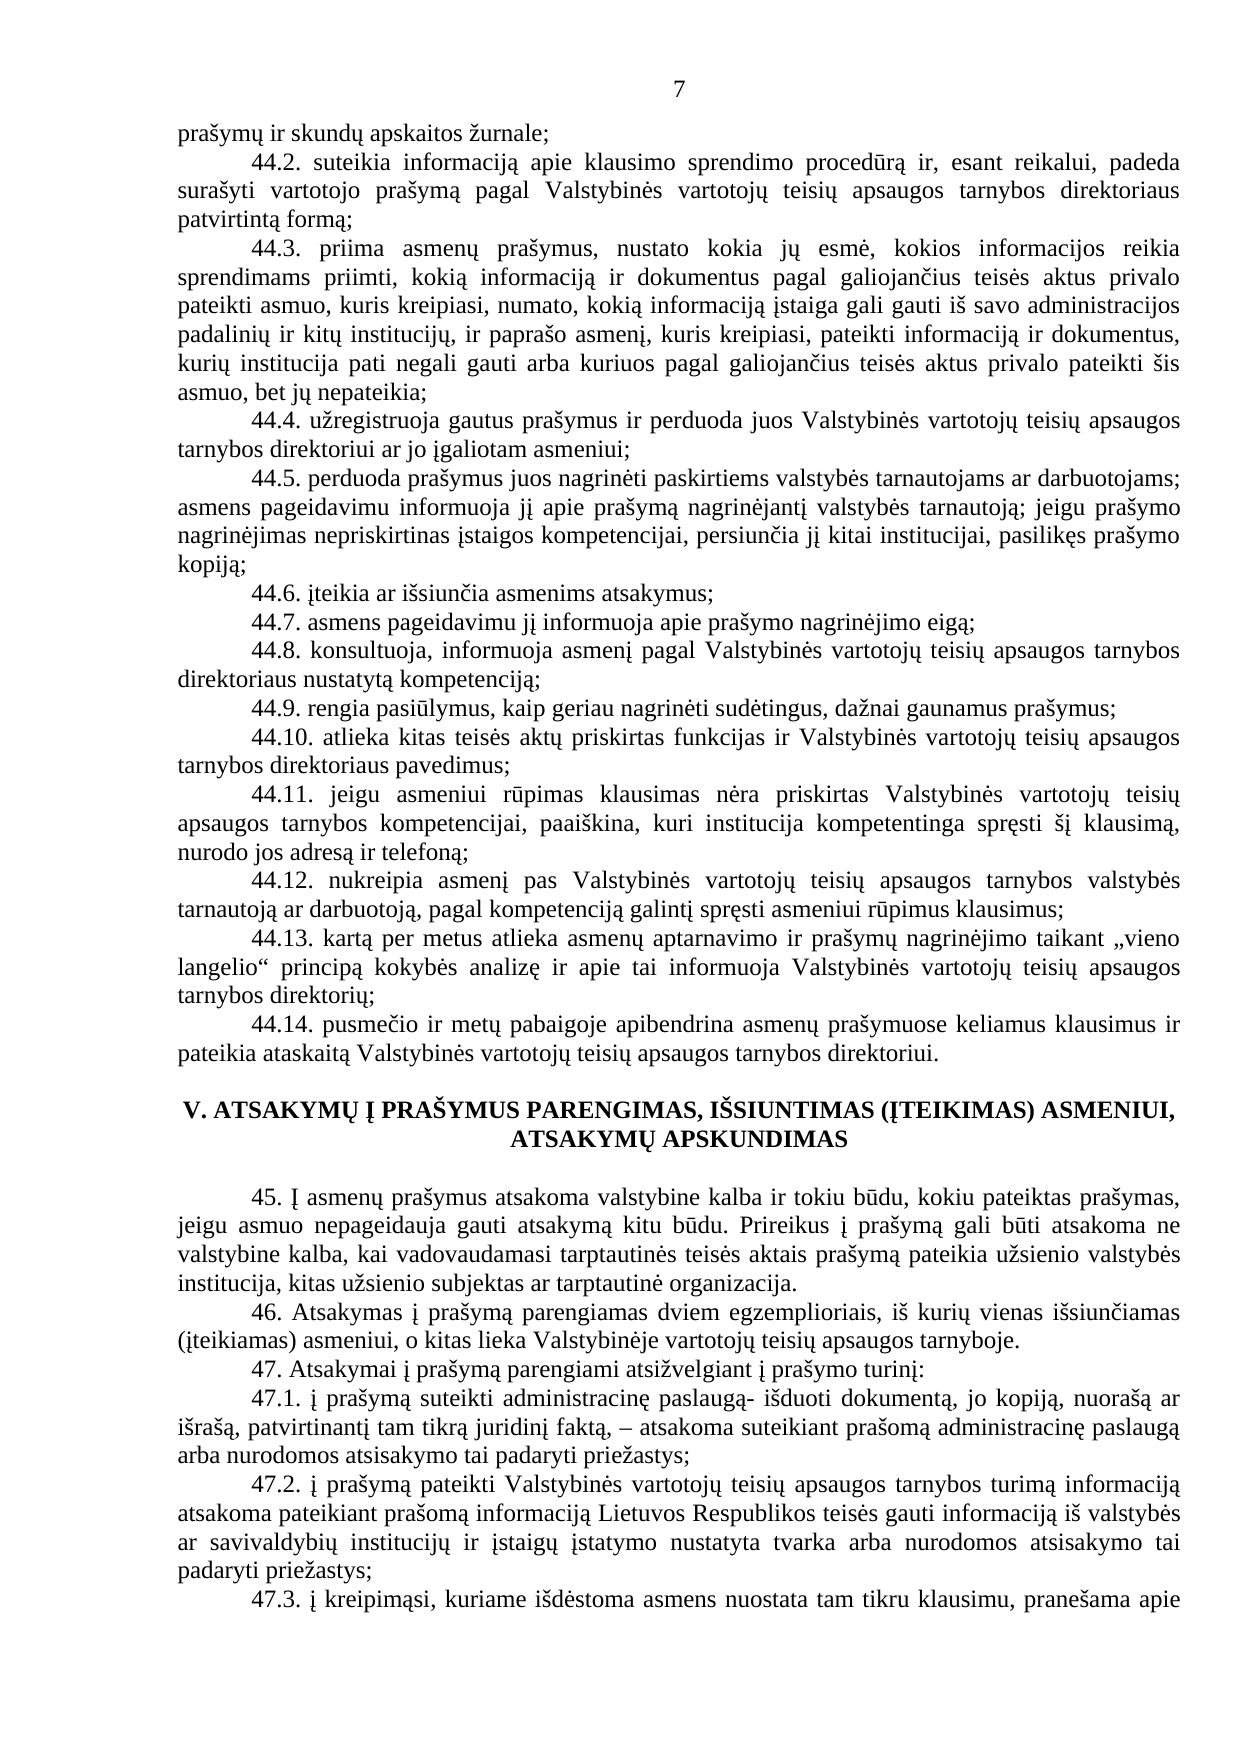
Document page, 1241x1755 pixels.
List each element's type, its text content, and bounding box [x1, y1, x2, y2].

text 44.9. rengia pasiūlymus, kaip geriau nagrinėti sudėtingus, dažnai gaunamus prašymus; [177, 693, 1181, 722]
text 44.11. jeigu asmeniui rūpimas klausimas nėra priskirtas Valstybinės vartotojų teisių apsaugos tarnybos kompetencijai, paaiškina, kuri institucija kompetentinga spręsti šį klausimą, nurodo jos adresą ir telefoną; [177, 779, 1181, 866]
text 44.12. nukreipia asmenį pas Valstybinės vartotojų teisių apsaugos tarnybos valstybės tarnautoją ar darbuotoją, pagal kompetenciją galintį spręsti asmeniui rūpimus klausimus; [177, 866, 1181, 923]
text 44.4. užregistruoja gautus prašymus ir perduoda juos Valstybinės vartotojų teisių apsaugos tarnybos direktoriui ar jo įgaliotam asmeniui; [177, 406, 1181, 463]
text 45. Į asmenų prašymus atsakoma valstybine kalba ir tokiu būdu, kokiu pateiktas prašymas, jeigu asmuo nepageidauja gauti atsakymą kitu būdu. Prireikus į prašymą gali būti atsakoma ne valstybine kalba, kai vadovaudamasi tarptautinės teisės aktais prašymą pateikia užsienio valstybės institucija, kitas užsienio subjektas ar tarptautinė organizacija. [177, 1182, 1181, 1297]
text V. ATSAKYMŲ Į PRAŠYMUS PARENGIMAS, IŠSIUNTIMAS (ĮTEIKIMAS) ASMENIUI, ATSAKYMŲ APSKUNDIMAS [177, 1096, 1181, 1153]
text 44.6. įteikia ar išsiunčia asmenims atsakymus; [177, 578, 1181, 607]
text 47.2. į prašymą pateikti Valstybinės vartotojų teisių apsaugos tarnybos turimą informaciją atsakoma pateikiant prašomą informaciją Lietuvos Respublikos teisės gauti informaciją iš valstybės ar savivaldybių institucijų ir įstaigų įstatymo nustatyta tvarka arba nurodomos atsisakymo tai padaryti priežastys; [177, 1469, 1181, 1584]
text 44.14. pusmečio ir metų pabaigoje apibendrina asmenų prašymuose keliamus klausimus ir pateikia ataskaitą Valstybinės vartotojų teisių apsaugos tarnybos direktoriui. [177, 1009, 1181, 1067]
text 44.5. perduoda prašymus juos nagrinėti paskirtiems valstybės tarnautojams ar darbuotojams; asmens pageidavimu informuoja jį apie prašymą nagrinėjantį valstybės tarnautoją; jeigu prašymo nagrinėjimas nepriskirtinas įstaigos kompetencijai, persiunčia jį kitai institucijai, pasilikęs prašymo kopiją; [177, 463, 1181, 578]
text 44.2. suteikia informaciją apie klausimo sprendimo procedūrą ir, esant reikalui, padeda surašyti vartotojo prašymą pagal Valstybinės vartotojų teisių apsaugos tarnybos direktoriaus patvirtintą formą; [177, 147, 1181, 233]
text 44.10. atlieka kitas teisės aktų priskirtas funkcijas ir Valstybinės vartotojų teisių apsaugos tarnybos direktoriaus pavedimus; [177, 722, 1181, 779]
text prašymų ir skundų apskaitos žurnale; [177, 118, 1181, 147]
text 47. Atsakymai į prašymą parengiami atsižvelgiant į prašymo turinį: [177, 1354, 1181, 1383]
text 44.8. konsultuoja, informuoja asmenį pagal Valstybinės vartotojų teisių apsaugos tarnybos direktoriaus nustatytą kompetenciją; [177, 636, 1181, 693]
text 44.7. asmens pageidavimu jį informuoja apie prašymo nagrinėjimo eigą; [177, 607, 1181, 636]
text 44.3. priima asmenų prašymus, nustato kokia jų esmė, kokios informacijos reikia sprendimams priimti, kokią informaciją ir dokumentus pagal galiojančius teisės aktus privalo pateikti asmuo, kuris kreipiasi, numato, kokią informaciją įstaiga gali gauti iš savo administracijos padalinių ir kitų institucijų, ir paprašo asmenį, kuris kreipiasi, pateikti informaciją ir dokumentus, kurių institucija pati negali gauti arba kuriuos pagal galiojančius teisės aktus privalo pateikti šis asmuo, bet jų nepateikia; [177, 233, 1181, 406]
text 47.3. į kreipimąsi, kuriame išdėstoma asmens nuostata tam tikru klausimu, pranešama apie [177, 1584, 1181, 1613]
text 47.1. į prašymą suteikti administracinę paslaugą- išduoti dokumentą, jo kopiją, nuorašą ar išrašą, patvirtinantį tam tikrą juridinį faktą, – atsakoma suteikiant prašomą administracinę paslaugą arba nurodomos atsisakymo tai padaryti priežastys; [177, 1383, 1181, 1469]
text 44.13. kartą per metus atlieka asmenų aptarnavimo ir prašymų nagrinėjimo taikant „vieno langelio“ principą kokybės analizę ir apie tai informuoja Valstybinės vartotojų teisių apsaugos tarnybos direktorių; [177, 923, 1181, 1009]
text 46. Atsakymas į prašymą parengiamas dviem egzemplioriais, iš kurių vienas išsiunčiamas (įteikiamas) asmeniui, o kitas lieka Valstybinėje vartotojų teisių apsaugos tarnyboje. [177, 1297, 1181, 1354]
